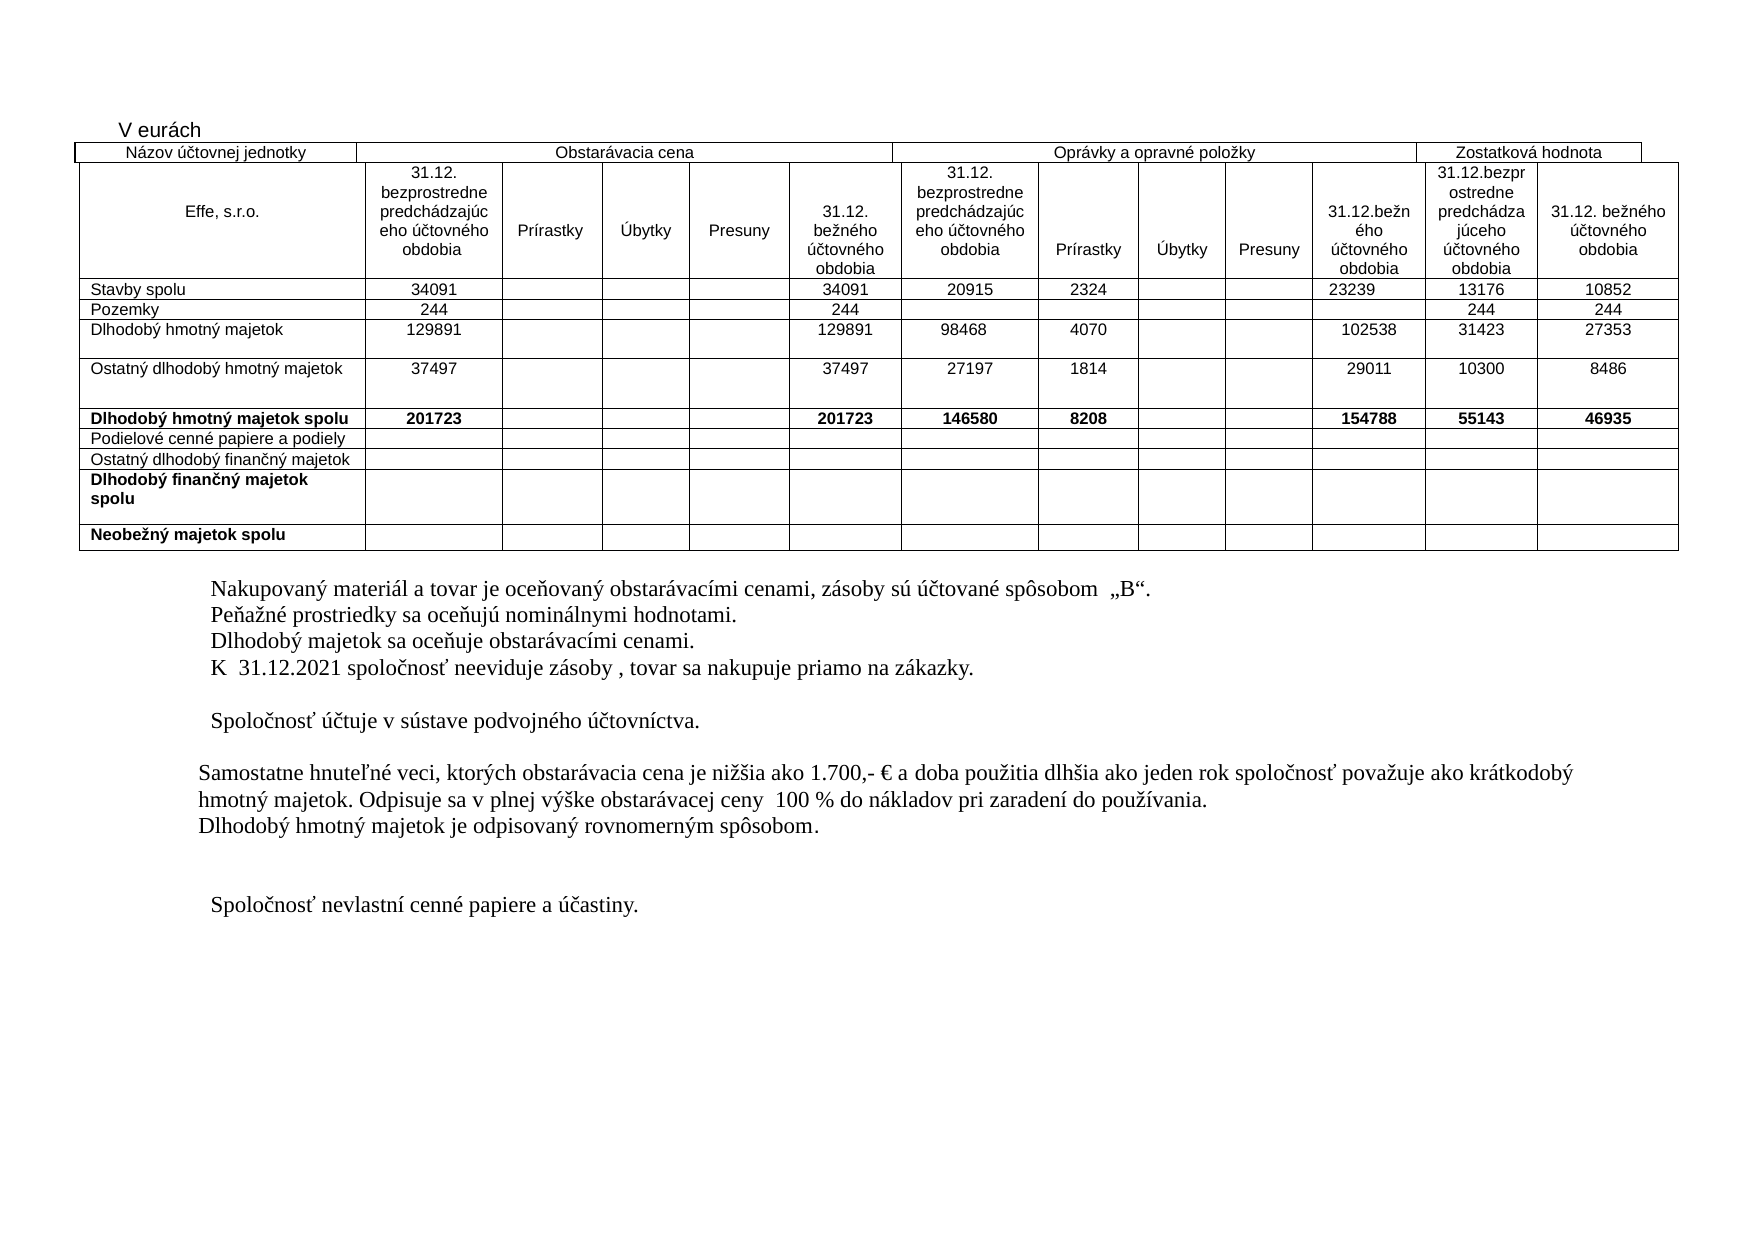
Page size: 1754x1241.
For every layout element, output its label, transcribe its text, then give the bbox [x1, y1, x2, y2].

table_cell [1426, 525, 1537, 550]
table_cell 201723 [790, 409, 901, 428]
table_cell [75, 163, 79, 278]
table_cell [690, 449, 789, 468]
text Dlhodobý hmotný majetok je odpisovaný rovnomerným spôsobom. [118, 812, 1636, 838]
table_cell 13176 [1426, 279, 1537, 298]
table_cell 31.12. bezprostredne predchádzajúceho účtovného obdobia [366, 163, 502, 278]
table_cell 154788 [1313, 409, 1425, 428]
table_cell [1039, 300, 1138, 319]
table_cell Úbytky [1139, 163, 1225, 278]
table_cell [902, 429, 1038, 448]
table_cell Presuny [1226, 163, 1312, 278]
table_cell [603, 320, 689, 358]
table_cell [690, 470, 789, 524]
table_cell [75, 299, 79, 319]
table_header Oprávky a opravné položky [893, 143, 1416, 162]
table_cell Stavby spolu [80, 279, 365, 298]
table_cell [603, 359, 689, 408]
table_cell Presuny [690, 163, 789, 278]
table_cell Neobežný majetok spolu [80, 525, 365, 550]
table_cell [1313, 429, 1425, 448]
table_cell Dlhodobý hmotný majetok spolu [80, 409, 365, 428]
table_cell [1139, 470, 1225, 524]
table_cell [1538, 429, 1678, 448]
table_cell [1226, 525, 1312, 550]
table_cell [690, 300, 789, 319]
table_cell Podielové cenné papiere a podiely [80, 429, 365, 448]
table_cell [1426, 429, 1537, 448]
table_cell Ostatný dlhodobý finančný majetok [80, 449, 365, 468]
table_cell 37497 [366, 359, 502, 408]
table_cell [75, 408, 79, 428]
table_cell [603, 449, 689, 468]
table_cell [503, 359, 602, 408]
table_cell [1139, 300, 1225, 319]
text Dlhodobý majetok sa oceňuje obstarávacími cenami. [210, 628, 1636, 654]
table_cell [902, 300, 1038, 319]
table_cell [690, 320, 789, 358]
table_cell 34091 [366, 279, 502, 298]
table_cell [690, 359, 789, 408]
table_cell 129891 [366, 320, 502, 358]
table_header Obstarávacia cena [357, 143, 892, 162]
table_cell [1313, 525, 1425, 550]
table_cell 1814 [1039, 359, 1138, 408]
table_cell [790, 429, 901, 448]
table_header Zostatková hodnota [1417, 143, 1641, 162]
table_cell 10852 [1538, 279, 1678, 298]
table_cell 31423 [1426, 320, 1537, 358]
table_cell [603, 409, 689, 428]
table_cell 55143 [1426, 409, 1537, 428]
table_cell [1313, 449, 1425, 468]
table_cell 244 [366, 300, 502, 319]
table_cell [1313, 300, 1425, 319]
table_cell 29011 [1313, 359, 1425, 408]
table_cell [503, 470, 602, 524]
table_cell [366, 429, 502, 448]
table_cell [603, 470, 689, 524]
table_cell [1226, 359, 1312, 408]
table_cell [1139, 320, 1225, 358]
table_cell 27197 [902, 359, 1038, 408]
text Samostatne hnuteľné veci, ktorých obstarávacia cena je nižšia ako 1.700,- € a doba použitia dlhšia ako jeden rok spoločnosť považuje ako krátkodobý [192, 759, 1636, 786]
table_cell [790, 525, 901, 550]
table_cell 8208 [1039, 409, 1138, 428]
table_cell [503, 449, 602, 468]
table_cell [1139, 409, 1225, 428]
table_cell [366, 449, 502, 468]
table_cell [603, 429, 689, 448]
table_cell [1139, 279, 1225, 298]
table_cell [75, 358, 79, 408]
table_cell [1226, 449, 1312, 468]
table_cell [1426, 470, 1537, 524]
text hmotný majetok. Odpisuje sa v plnej výške obstarávacej ceny 100 % do nákladov pri zaradení do používania. [192, 786, 1636, 812]
table_cell [690, 525, 789, 550]
table_cell [1139, 525, 1225, 550]
table_cell Úbytky [603, 163, 689, 278]
table_cell 31.12.bezprostredne predchádzajúceho účtovného obdobia [1426, 163, 1537, 278]
table_cell [1226, 279, 1312, 298]
table_cell [75, 278, 79, 298]
table_cell [690, 279, 789, 298]
table_cell [366, 470, 502, 524]
table_cell [1226, 409, 1312, 428]
table_cell 37497 [790, 359, 901, 408]
table_cell 31.12. bežného účtovného obdobia [1538, 163, 1678, 278]
table_cell [503, 320, 602, 358]
table_cell 8486 [1538, 359, 1678, 408]
table_cell [75, 469, 79, 524]
table_cell [1313, 470, 1425, 524]
table_cell 102538 [1313, 320, 1425, 358]
table_cell [503, 525, 602, 550]
table_cell [790, 449, 901, 468]
table_cell [1039, 429, 1138, 448]
table_cell [603, 279, 689, 298]
table_cell Dlhodobý finančný majetok spolu [80, 470, 365, 524]
table_cell 20915 [902, 279, 1038, 298]
table_cell [1538, 449, 1678, 468]
table_cell 31.12. bežného účtovného obdobia [790, 163, 901, 278]
table_cell 244 [790, 300, 901, 319]
table_cell [1226, 300, 1312, 319]
table_cell 244 [1426, 300, 1537, 319]
table_cell Dlhodobý hmotný majetok [80, 320, 365, 358]
table_cell Prírastky [1039, 163, 1138, 278]
text V eurách [118, 118, 1636, 142]
text Peňažné prostriedky sa oceňujú nominálnymi hodnotami. [210, 601, 1636, 628]
table_cell 244 [1538, 300, 1678, 319]
text K 31.12.2021 spoločnosť neeviduje zásoby , tovar sa nakupuje priamo na zákazky. [210, 654, 1636, 680]
table_cell 46935 [1538, 409, 1678, 428]
table_cell 23239 [1313, 279, 1425, 298]
table_cell [1226, 429, 1312, 448]
table_cell [1426, 449, 1537, 468]
table_cell [75, 428, 79, 448]
table_cell [1139, 359, 1225, 408]
table_cell [1538, 525, 1678, 550]
table_cell [1039, 525, 1138, 550]
text Spoločnosť účtuje v sústave podvojného účtovníctva. [210, 707, 1636, 733]
table_cell [902, 470, 1038, 524]
table_cell 34091 [790, 279, 901, 298]
table_cell 98468 [902, 320, 1038, 358]
table_cell 2324 [1039, 279, 1138, 298]
table_cell [1139, 429, 1225, 448]
text Nakupovaný materiál a tovar je oceňovaný obstarávacími cenami, zásoby sú účtované spôsobom „B“. [210, 575, 1636, 601]
table_cell [1538, 470, 1678, 524]
table_cell [690, 409, 789, 428]
table_cell 31.12.bežného účtovného obdobia [1313, 163, 1425, 278]
table_cell [690, 429, 789, 448]
table_cell 27353 [1538, 320, 1678, 358]
table_cell [1226, 320, 1312, 358]
table_cell [503, 409, 602, 428]
table_cell [1226, 470, 1312, 524]
table_cell [503, 279, 602, 298]
table_header [1642, 142, 1679, 162]
table_cell [1139, 449, 1225, 468]
table_cell Pozemky [80, 300, 365, 319]
table_cell 4070 [1039, 320, 1138, 358]
table_cell 10300 [1426, 359, 1537, 408]
table_cell [75, 319, 79, 358]
table_cell [1039, 449, 1138, 468]
table_cell Ostatný dlhodobý hmotný majetok [80, 359, 365, 408]
table_cell [366, 525, 502, 550]
table_cell [603, 525, 689, 550]
table_cell 129891 [790, 320, 901, 358]
table_cell Effe, s.r.o. [80, 163, 365, 278]
table_cell 201723 [366, 409, 502, 428]
text Spoločnosť nevlastní cenné papiere a účastiny. [210, 891, 1636, 918]
table_cell [1039, 470, 1138, 524]
table_cell 31.12. bezprostredne predchádzajúceho účtovného obdobia [902, 163, 1038, 278]
table_cell [902, 525, 1038, 550]
table_cell [603, 300, 689, 319]
table_cell [503, 300, 602, 319]
table_cell [902, 449, 1038, 468]
table_header Názov účtovnej jednotky [76, 143, 356, 162]
table_cell 146580 [902, 409, 1038, 428]
table_cell [75, 448, 79, 468]
table_cell [790, 470, 901, 524]
table_cell [75, 524, 79, 550]
table_cell Prírastky [503, 163, 602, 278]
table_cell [503, 429, 602, 448]
